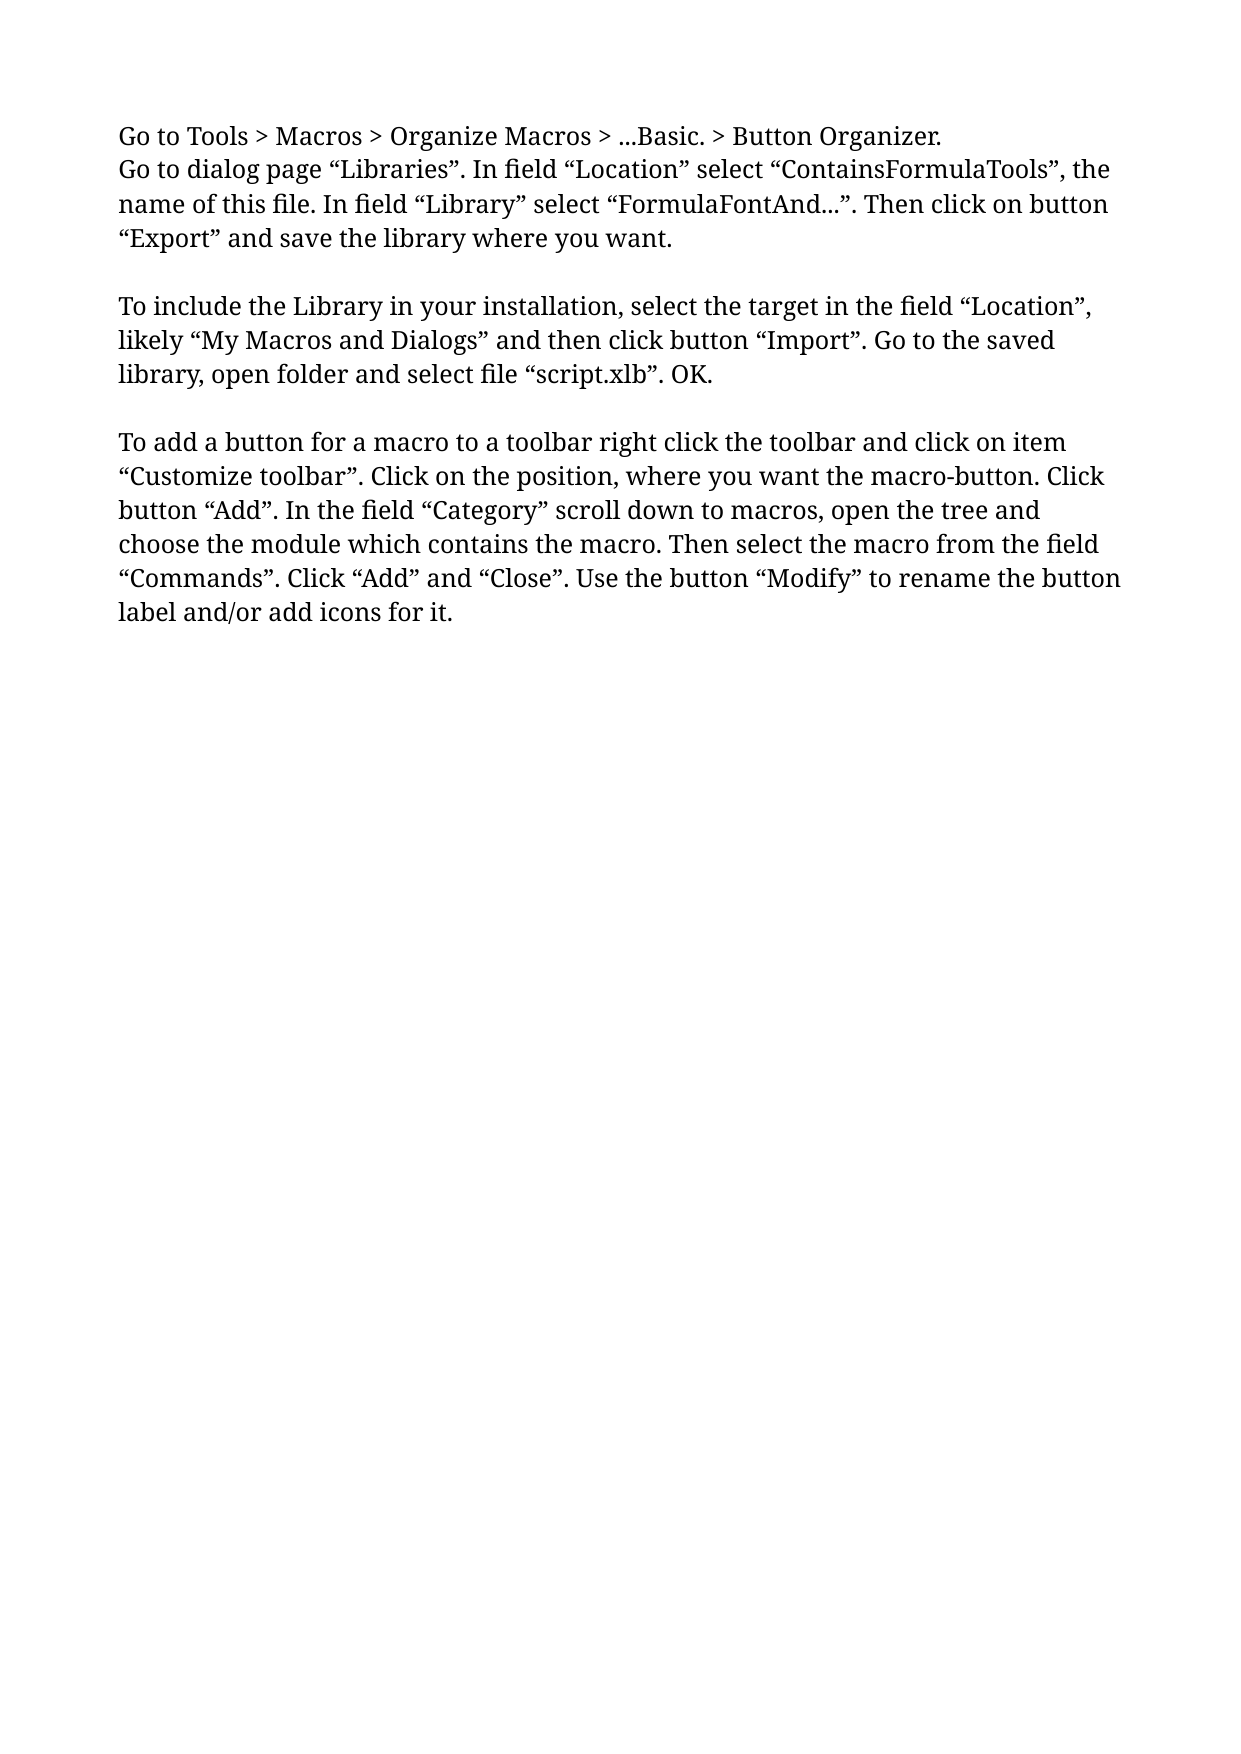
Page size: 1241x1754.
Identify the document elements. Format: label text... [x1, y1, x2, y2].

text Go to Tools > Macros > Organize Macros > ...Basic. > Button Organizer. [118, 118, 1122, 152]
text To add a button for a macro to a toolbar right click the toolbar and click on item “Customize toolbar”. Click on the position, where you want the macro-button. Click button “Add”. In the field “Category” scroll down to macros, open the tree and choose the module which contains the macro. Then select the macro from the field “Commands”. Click “Add” and “Close”. Use the button “Modify” to rename the button label and/or add icons for it. [118, 425, 1122, 629]
text Go to dialog page “Libraries”. In field “Location” select “ContainsFormulaTools”, the name of this file. In field “Library” select “FormulaFontAnd...”. Then click on button “Export” and save the library where you want. [118, 152, 1122, 254]
text To include the Library in your installation, select the target in the field “Location”, likely “My Macros and Dialogs” and then click button “Import”. Go to the saved library, open folder and select file “script.xlb”. OK. [118, 288, 1122, 391]
